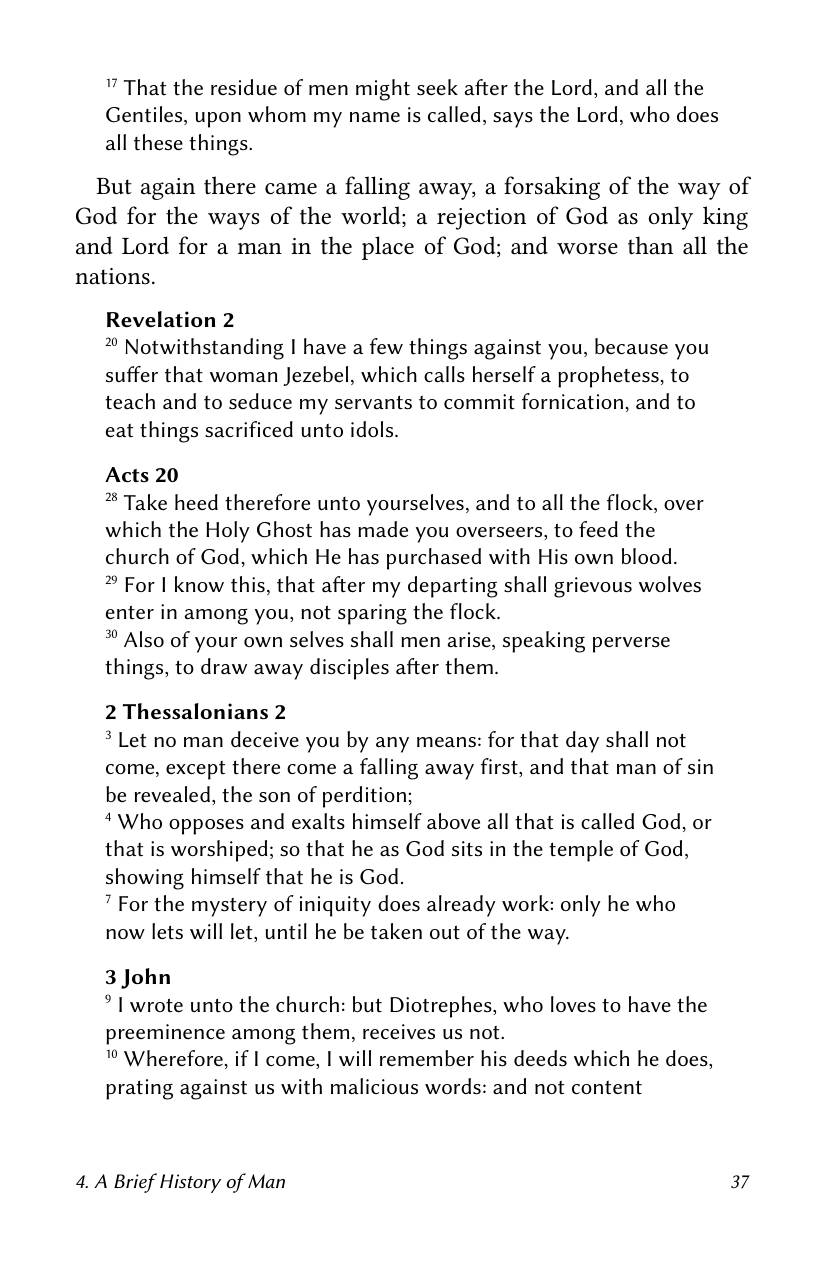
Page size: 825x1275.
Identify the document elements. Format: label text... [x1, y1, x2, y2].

text Acts 20 [105, 462, 750, 488]
text 28 Take heed therefore unto yourselves, and to all the flock, over which the Holy Ghost has made you overseers, to feed the church of God, which He has purchased with His own blood. [105, 489, 720, 570]
text 29 For I know this, that after my departing shall grievous wolves enter in among you, not sparing the flock. [105, 572, 720, 625]
text 10 Wherefore, if I come, I will remember his deeds which he does, prating against us with malicious words: and not content [105, 1046, 720, 1100]
text 2 Thessalonians 2 [105, 699, 750, 725]
text But again there came a falling away, a forsaking of the way of God for the ways of the world; a rejection of God as only king and Lord for a man in the place of God; and worse than all the nations. [75, 172, 750, 290]
text Revelation 2 [105, 307, 750, 333]
text 3 John [105, 964, 750, 990]
text 30 Also of your own selves shall men arise, speaking perverse things, to draw away disciples after them. [105, 626, 720, 680]
text 17 That the residue of men might seek after the Lord, and all the Gentiles, upon whom my name is called, says the Lord, who does all these things. [105, 75, 720, 156]
text 4 Who opposes and exalts himself above all that is called God, or that is worshiped; so that he as God sits in the temple of God, showing himself that he is God. [105, 809, 720, 890]
text 20 Notwithstanding I have a few things against you, because you suffer that woman Jezebel, which calls herself a prophetess, to teach and to seduce my servants to commit fornication, and to eat things sacrificed unto idols. [105, 334, 720, 443]
text 9 I wrote unto the church: but Diotrephes, who loves to have the preeminence among them, receives us not. [105, 991, 720, 1045]
text 7 For the mystery of iniquity does already work: only he who now lets will let, until he be taken out of the way. [105, 891, 720, 945]
text 3 Let no man deceive you by any means: for that day shall not come, except there come a falling away first, and that man of sin be revealed, the son of perdition; [105, 727, 720, 808]
